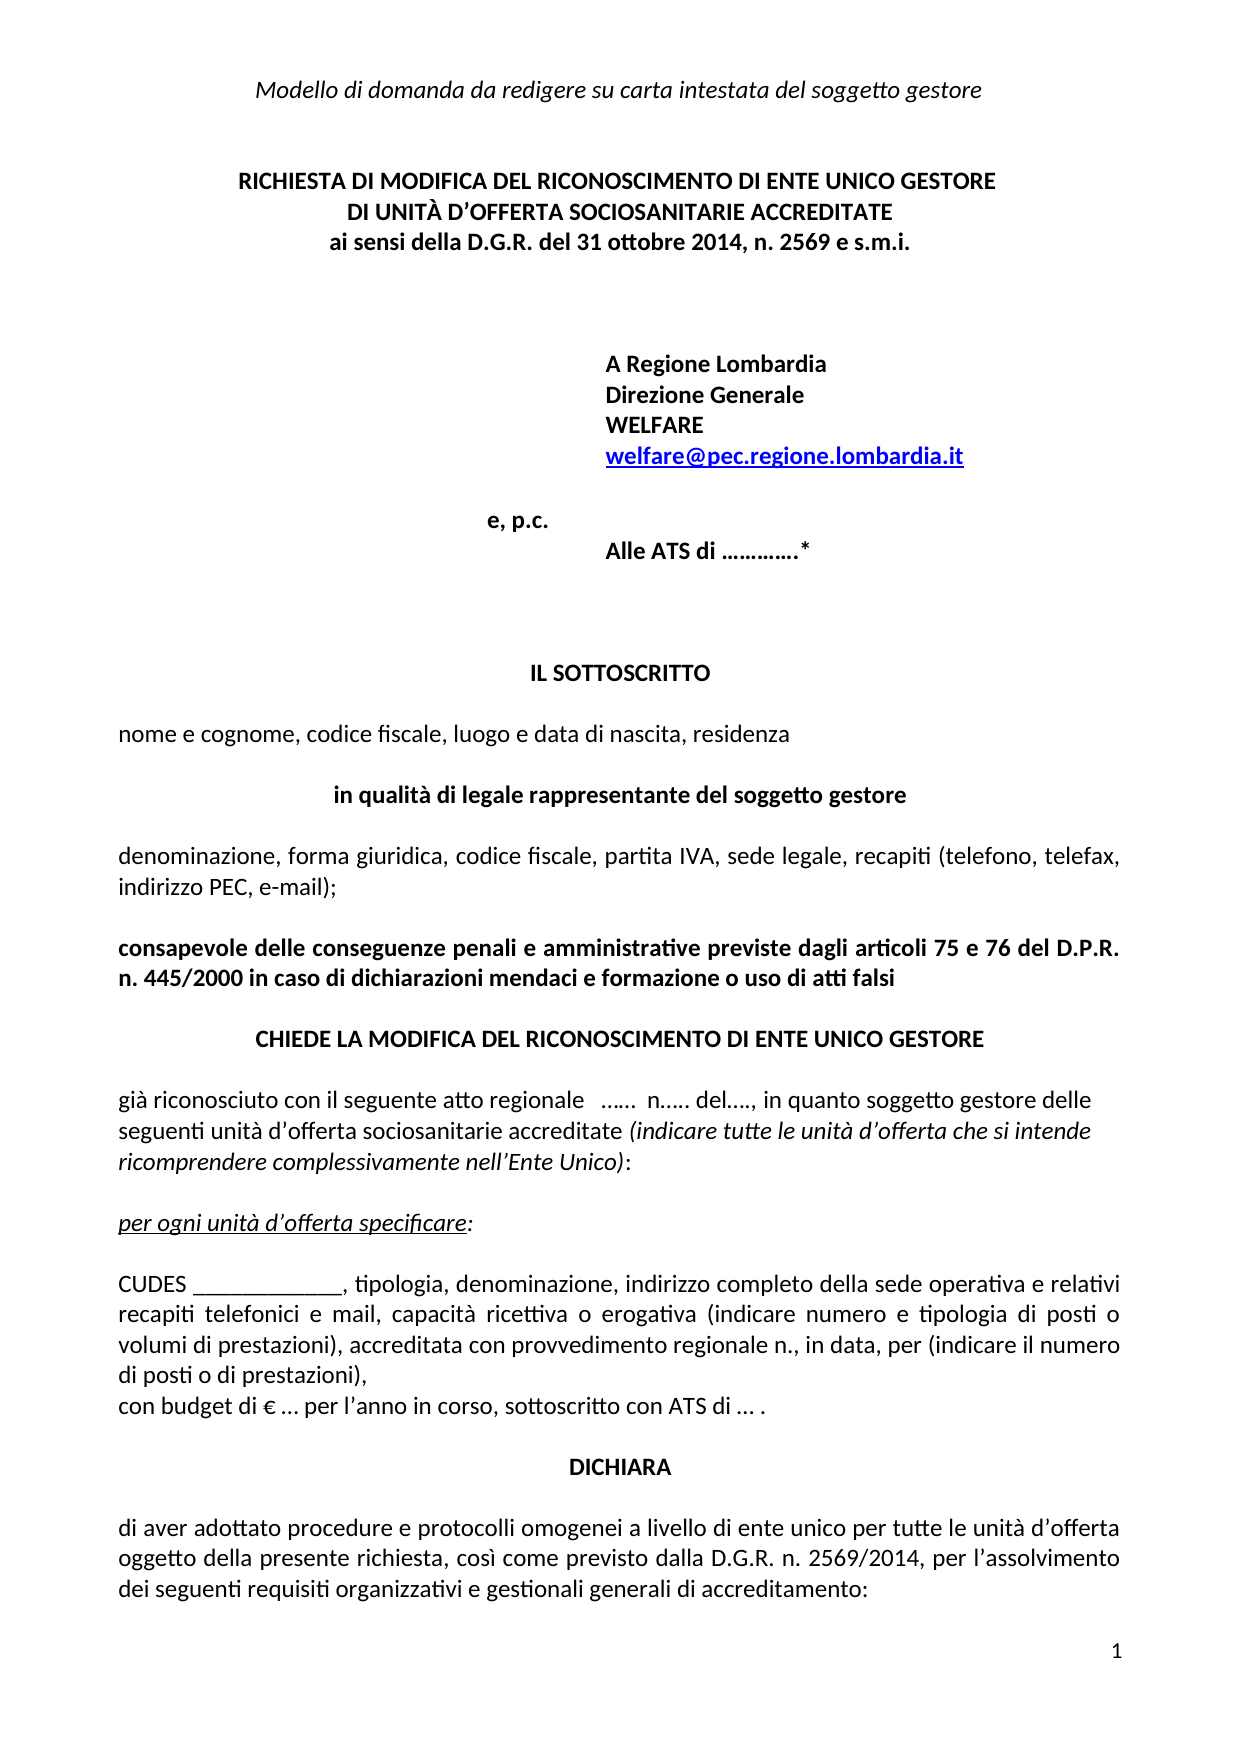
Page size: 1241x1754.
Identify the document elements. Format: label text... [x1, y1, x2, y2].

text CHIEDE LA MODIFICA DEL RICONOSCIMENTO DI ENTE UNICO GESTORE [118, 1023, 1122, 1054]
text nome e cognome, codice fiscale, luogo e data di nascita, residenza [118, 718, 1122, 749]
text consapevole delle conseguenze penali e amministrative previste dagli articoli 75 e 76 del D.P.R. n. 445/2000 in caso di dichiarazioni mendaci e formazione o uso di atti falsi [118, 932, 1122, 993]
text IL SOTTOSCRITTO [118, 657, 1122, 688]
text welfare@pec.regione.lombardia.it [576, 440, 1122, 471]
text RICHIESTA DI MODIFICA DEL RICONOSCIMENTO DI ENTE UNICO GESTORE [118, 165, 1122, 196]
text Alle ATS di ………….* [605, 535, 1122, 566]
text Modello di domanda da redigere su carta intestata del soggetto gestore [118, 74, 1122, 104]
text per ogni unità d’offerta specificare: [118, 1207, 1122, 1237]
text ai sensi della D.G.R. del 31 ottobre 2014, n. 2569 e s.m.i. [118, 226, 1122, 257]
text A Regione Lombardia [532, 348, 1122, 379]
text di aver adottato procedure e protocolli omogenei a livello di ente unico per tutte le unità d’offerta oggetto della presente richiesta, così come previsto dalla D.G.R. n. 2569/2014, per l’assolvimento dei seguenti requisiti organizzativi e gestionali generali di accreditamento: [118, 1512, 1122, 1603]
text già riconosciuto con il seguente atto regionale …… n….. del…., in quanto soggetto gestore delle seguenti unità d’offerta sociosanitarie accreditate (indicare tutte le unità d’offerta che si intende ricomprendere complessivamente nell’Ente Unico): [118, 1084, 1122, 1176]
text CUDES ____________, tipologia, denominazione, indirizzo completo della sede operativa e relativi recapiti telefonici e mail, capacità ricettiva o erogativa (indicare numero e tipologia di posti o volumi di prestazioni), accreditata con provvedimento regionale n., in data, per (indicare il numero di posti o di prestazioni), [118, 1268, 1122, 1390]
text DI UNITÀ D’OFFERTA SOCIOSANITARIE ACCREDITATE [118, 196, 1122, 226]
text denominazione, forma giuridica, codice fiscale, partita IVA, sede legale, recapiti (telefono, telefax, indirizzo PEC, e-mail); [118, 840, 1122, 901]
text WELFARE [576, 409, 1122, 440]
text Direzione Generale [576, 379, 1122, 409]
text e, p.c. [413, 505, 1122, 535]
text con budget di € … per l’anno in corso, sottoscritto con ATS di … . [118, 1390, 1122, 1420]
text in qualità di legale rappresentante del soggetto gestore [118, 779, 1122, 810]
text DICHIARA [118, 1451, 1122, 1481]
